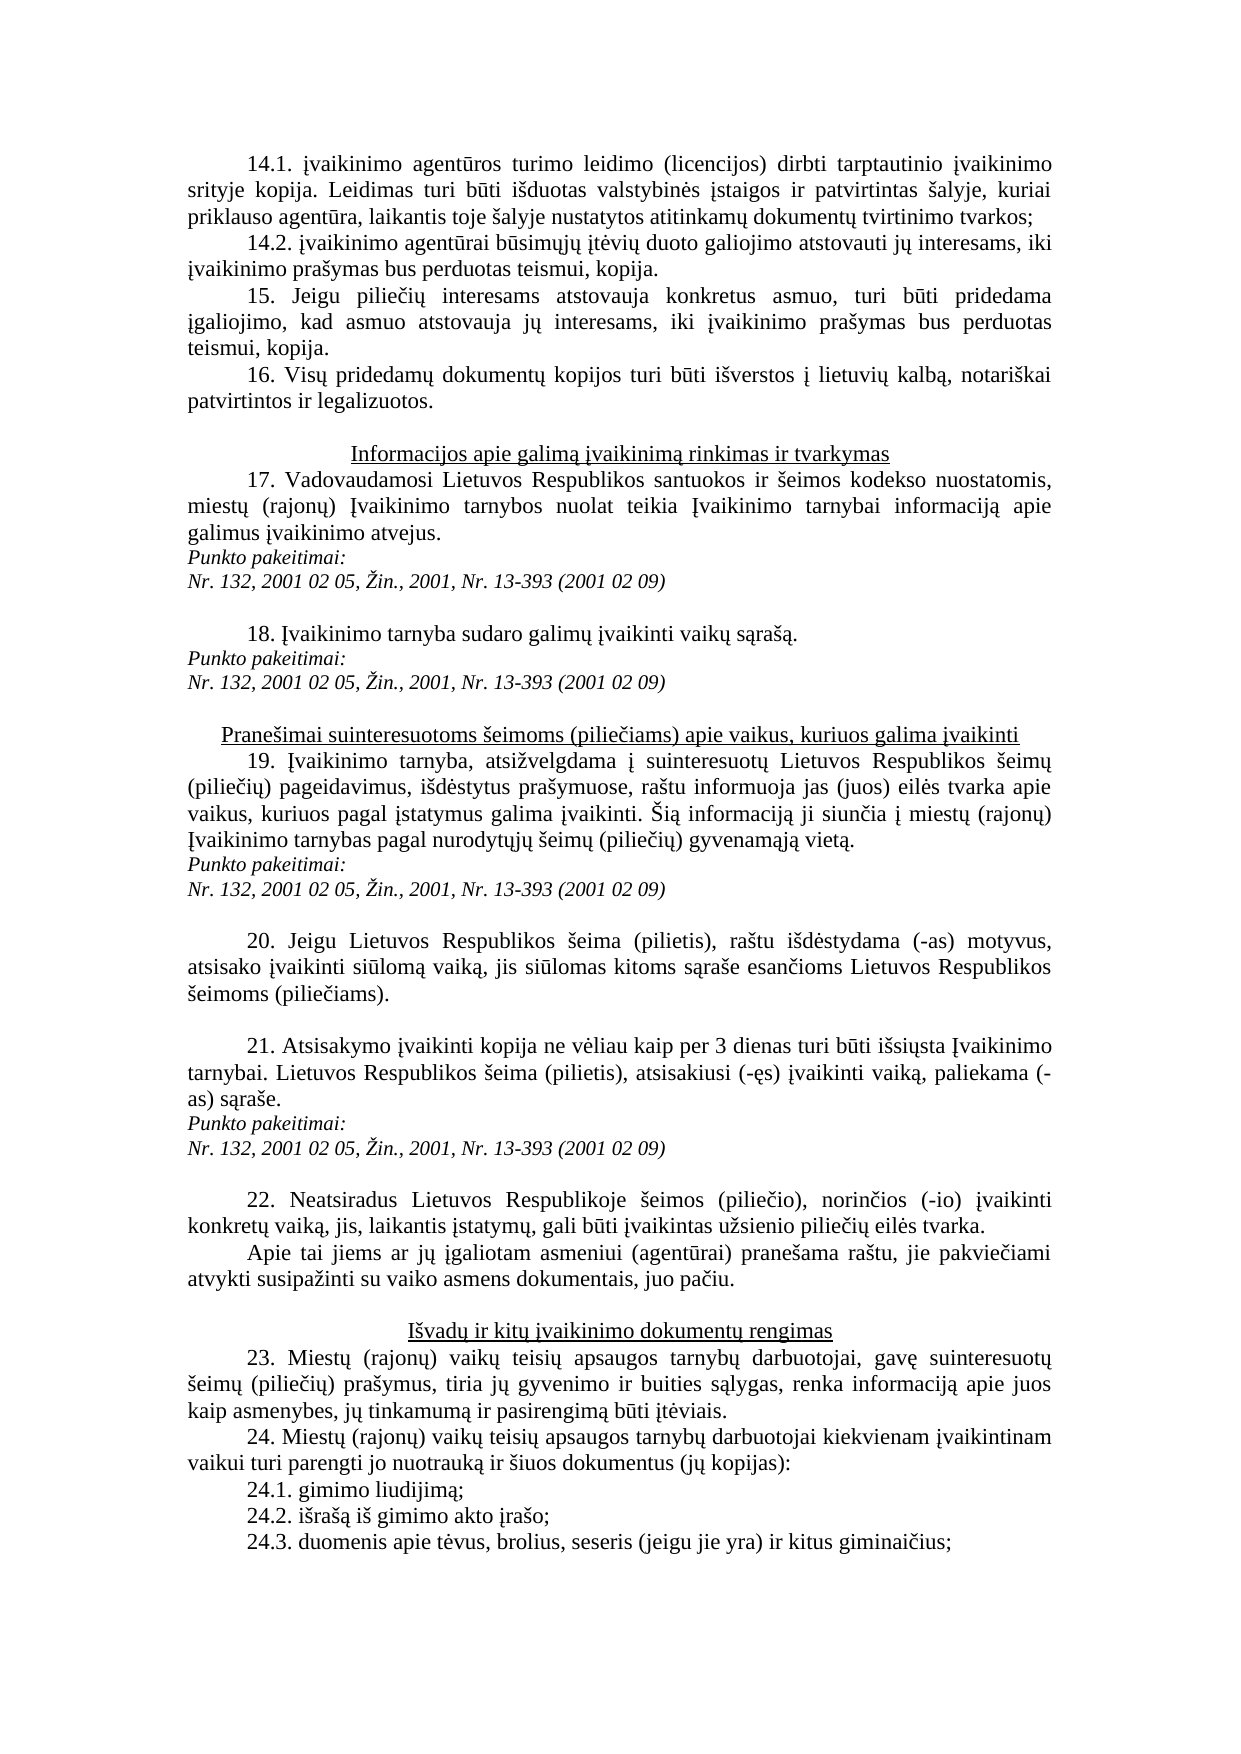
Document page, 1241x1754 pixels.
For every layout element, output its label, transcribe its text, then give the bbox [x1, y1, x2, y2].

text 17. Vadovaudamosi Lietuvos Respublikos santuokos ir šeimos kodekso nuostatomis, miestų (rajonų) Įvaikinimo tarnybos nuolat teikia Įvaikinimo tarnybai informaciją apie galimus įvaikinimo atvejus. [187, 466, 1053, 545]
text 21. Atsisakymo įvaikinti kopija ne vėliau kaip per 3 dienas turi būti išsiųsta Įvaikinimo tarnybai. Lietuvos Respublikos šeima (pilietis), atsisakiusi (-ęs) įvaikinti vaiką, paliekama (-as) sąraše. [187, 1032, 1053, 1111]
text 16. Visų pridedamų dokumentų kopijos turi būti išverstos į lietuvių kalbą, notariškai patvirtintos ir legalizuotos. [187, 361, 1053, 413]
text Punkto pakeitimai: [187, 646, 1053, 670]
text 24. Miestų (rajonų) vaikų teisių apsaugos tarnybų darbuotojai kiekvienam įvaikintinam vaikui turi parengti jo nuotrauką ir šiuos dokumentus (jų kopijas): [187, 1423, 1053, 1476]
subtitle Pranešimai suinteresuotoms šeimoms (piliečiams) apie vaikus, kuriuos galima įvaikinti [187, 721, 1053, 747]
text Nr. 132, 2001 02 05, Žin., 2001, Nr. 13-393 (2001 02 09) [187, 670, 1053, 694]
text Nr. 132, 2001 02 05, Žin., 2001, Nr. 13-393 (2001 02 09) [187, 876, 1053, 901]
text Punkto pakeitimai: [187, 852, 1053, 876]
text Punkto pakeitimai: [187, 1111, 1053, 1135]
text 22. Neatsiradus Lietuvos Respublikoje šeimos (piliečio), norinčios (-io) įvaikinti konkretų vaiką, jis, laikantis įstatymų, gali būti įvaikintas užsienio piliečių eilės tvarka. [187, 1186, 1053, 1238]
subtitle Išvadų ir kitų įvaikinimo dokumentų rengimas [187, 1318, 1053, 1344]
text Nr. 132, 2001 02 05, Žin., 2001, Nr. 13-393 (2001 02 09) [187, 569, 1053, 593]
text Apie tai jiems ar jų įgaliotam asmeniui (agentūrai) pranešama raštu, jie pakviečiami atvykti susipažinti su vaiko asmens dokumentais, juo pačiu. [187, 1238, 1053, 1291]
text Punkto pakeitimai: [187, 545, 1053, 569]
text 19. Įvaikinimo tarnyba, atsižvelgdama į suinteresuotų Lietuvos Respublikos šeimų (piliečių) pageidavimus, išdėstytus prašymuose, raštu informuoja jas (juos) eilės tvarka apie vaikus, kuriuos pagal įstatymus galima įvaikinti. Šią informaciją ji siunčia į miestų (rajonų) Įvaikinimo tarnybas pagal nurodytųjų šeimų (piliečių) gyvenamąją vietą. [187, 747, 1053, 852]
text 14.2. įvaikinimo agentūrai būsimųjų įtėvių duoto galiojimo atstovauti jų interesams, iki įvaikinimo prašymas bus perduotas teismui, kopija. [187, 229, 1053, 282]
text 14.1. įvaikinimo agentūros turimo leidimo (licencijos) dirbti tarptautinio įvaikinimo srityje kopija. Leidimas turi būti išduotas valstybinės įstaigos ir patvirtintas šalyje, kuriai priklauso agentūra, laikantis toje šalyje nustatytos atitinkamų dokumentų tvirtinimo tvarkos; [187, 150, 1053, 229]
text 20. Jeigu Lietuvos Respublikos šeima (pilietis), raštu išdėstydama (-as) motyvus, atsisako įvaikinti siūlomą vaiką, jis siūlomas kitoms sąraše esančioms Lietuvos Respublikos šeimoms (piliečiams). [187, 927, 1053, 1006]
text 24.3. duomenis apie tėvus, brolius, seseris (jeigu jie yra) ir kitus giminaičius; [187, 1528, 1053, 1555]
text Nr. 132, 2001 02 05, Žin., 2001, Nr. 13-393 (2001 02 09) [187, 1135, 1053, 1159]
text 23. Miestų (rajonų) vaikų teisių apsaugos tarnybų darbuotojai, gavę suinteresuotų šeimų (piliečių) prašymus, tiria jų gyvenimo ir buities sąlygas, renka informaciją apie juos kaip asmenybes, jų tinkamumą ir pasirengimą būti įtėviais. [187, 1344, 1053, 1423]
text 15. Jeigu piliečių interesams atstovauja konkretus asmuo, turi būti pridedama įgaliojimo, kad asmuo atstovauja jų interesams, iki įvaikinimo prašymas bus perduotas teismui, kopija. [187, 282, 1053, 361]
text 24.2. išrašą iš gimimo akto įrašo; [187, 1502, 1053, 1528]
text 24.1. gimimo liudijimą; [187, 1476, 1053, 1502]
subtitle Informacijos apie galimą įvaikinimą rinkimas ir tvarkymas [187, 440, 1053, 466]
text 18. Įvaikinimo tarnyba sudaro galimų įvaikinti vaikų sąrašą. [187, 620, 1053, 646]
